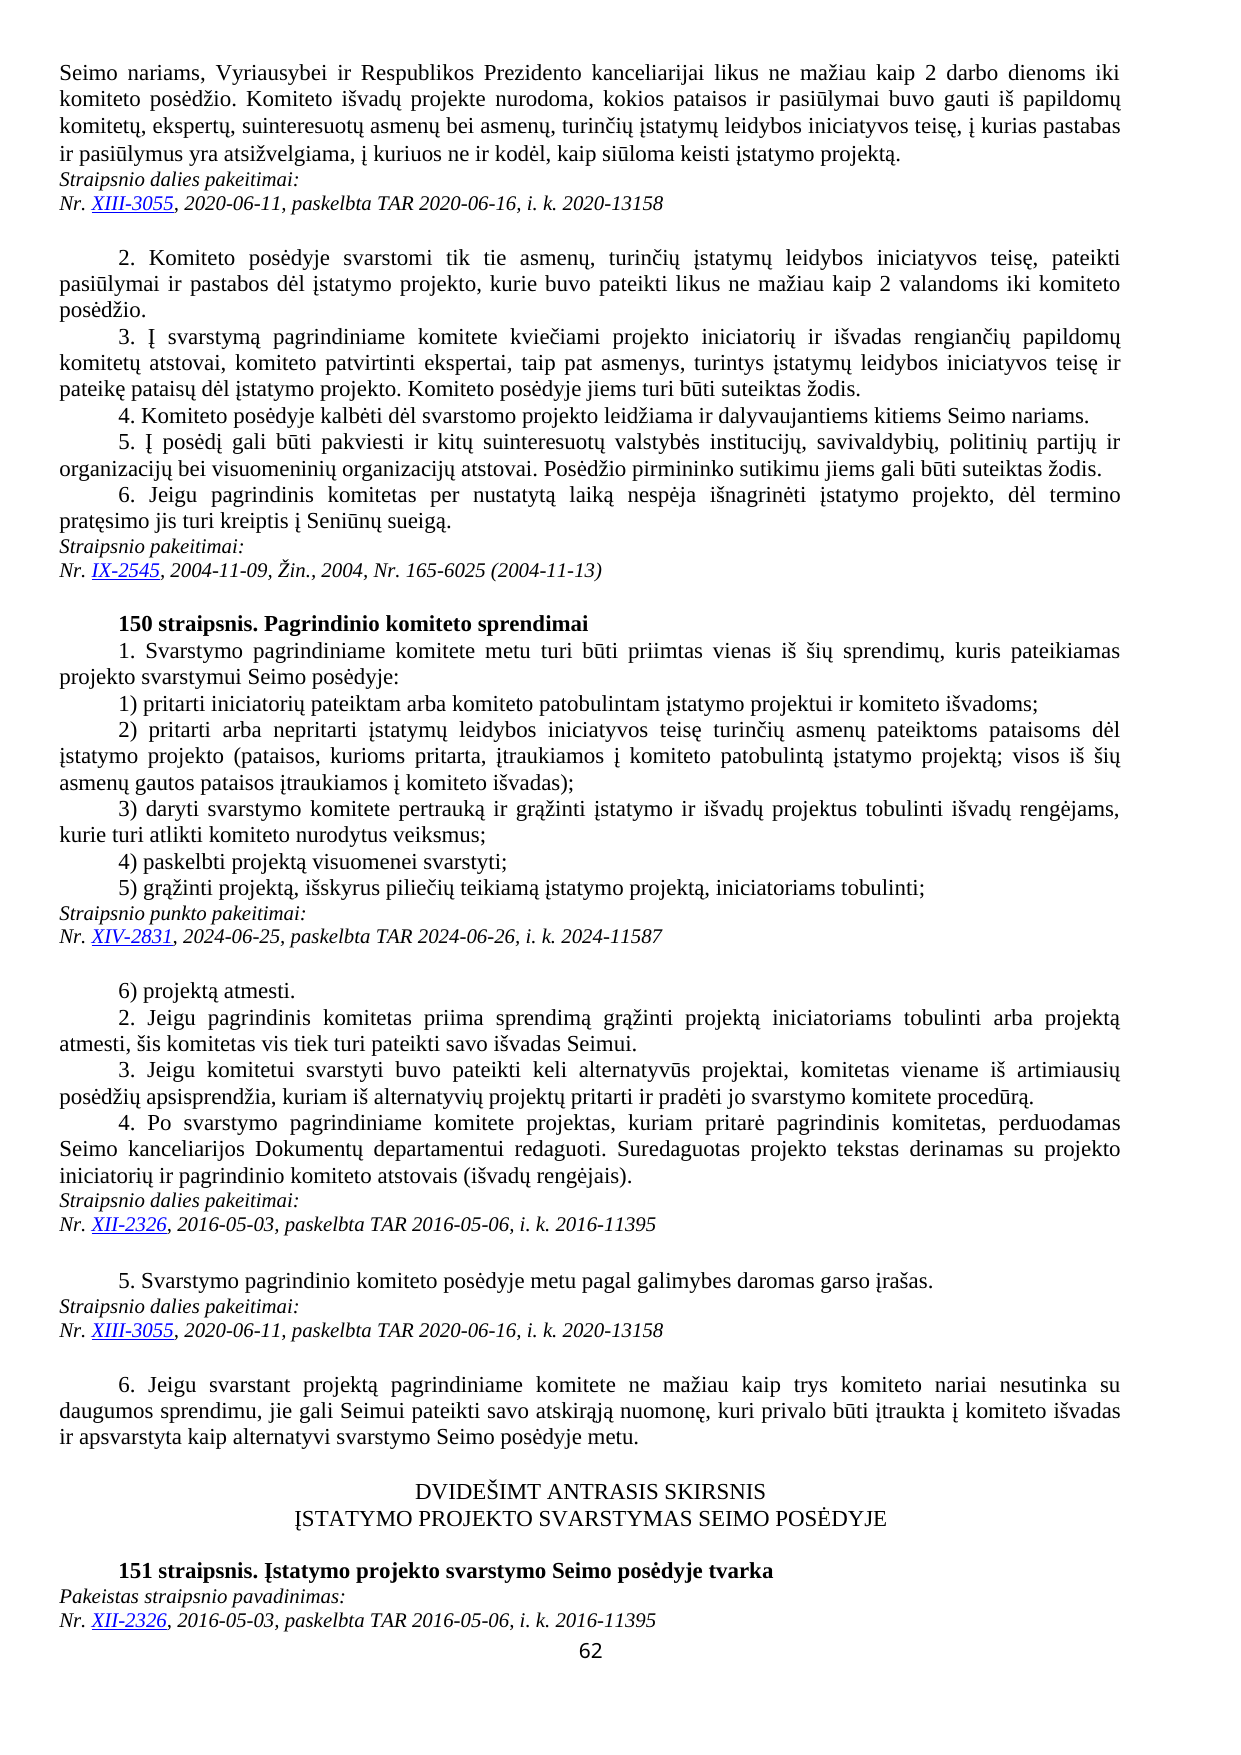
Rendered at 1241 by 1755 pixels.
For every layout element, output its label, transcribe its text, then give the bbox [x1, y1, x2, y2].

text Nr. XIII-3055, 2020-06-11, paskelbta TAR 2020-06-16, i. k. 2020-13158 [59, 1318, 1122, 1342]
text ĮSTATYMO PROJEKTO SVARSTYMAS SEIMO POSĖDYJE [59, 1505, 1122, 1531]
text 5. Svarstymo pagrindinio komiteto posėdyje metu pagal galimybes daromas garso įrašas. [59, 1265, 1122, 1294]
text Straipsnio pakeitimai: [59, 534, 1122, 558]
text 2. Komiteto posėdyje svarstomi tik tie asmenų, turinčių įstatymų leidybos iniciatyvos teisę, pateikti pasiūlymai ir pastabos dėl įstatymo projekto, kurie buvo pateikti likus ne mažiau kaip 2 valandoms iki komiteto posėdžio. [59, 244, 1122, 323]
text 6. Jeigu pagrindinis komitetas per nustatytą laiką nespėja išnagrinėti įstatymo projekto, dėl termino pratęsimo jis turi kreiptis į Seniūnų sueigą. [59, 481, 1122, 534]
text 2) pritarti arba nepritarti įstatymų leidybos iniciatyvos teisę turinčių asmenų pateiktoms pataisoms dėl įstatymo projekto (pataisos, kurioms pritarta, įtraukiamos į komiteto patobulintą įstatymo projektą; visos iš šių asmenų gautos pataisos įtraukiamos į komiteto išvadas); [59, 716, 1122, 795]
text DVIDEŠIMT ANTRASIS SKIRSNIS [59, 1478, 1122, 1505]
text Straipsnio dalies pakeitimai: [59, 1188, 1122, 1212]
text Nr. XIV-2831, 2024-06-25, paskelbta TAR 2024-06-26, i. k. 2024-11587 [59, 924, 1122, 948]
text 2. Jeigu pagrindinis komitetas priima sprendimą grąžinti projektą iniciatoriams tobulinti arba projektą atmesti, šis komitetas vis tiek turi pateikti savo išvadas Seimui. [59, 1004, 1122, 1056]
text 3. Į svarstymą pagrindiniame komitete kviečiami projekto iniciatorių ir išvadas rengiančių papildomų komitetų atstovai, komiteto patvirtinti ekspertai, taip pat asmenys, turintys įstatymų leidybos iniciatyvos teisę ir pateikę pataisų dėl įstatymo projekto. Komiteto posėdyje jiems turi būti suteiktas žodis. [59, 323, 1122, 402]
text 4. Komiteto posėdyje kalbėti dėl svarstomo projekto leidžiama ir dalyvaujantiems kitiems Seimo nariams. [59, 402, 1122, 428]
text Nr. XIII-3055, 2020-06-11, paskelbta TAR 2020-06-16, i. k. 2020-13158 [59, 191, 1122, 215]
text Nr. XII-2326, 2016-05-03, paskelbta TAR 2016-05-06, i. k. 2016-11395 [59, 1212, 1122, 1236]
text Pakeistas straipsnio pavadinimas: [59, 1584, 1122, 1608]
text 1. Svarstymo pagrindiniame komitete metu turi būti priimtas vienas iš šių sprendimų, kuris pateikiamas projekto svarstymui Seimo posėdyje: [59, 637, 1122, 689]
text Straipsnio dalies pakeitimai: [59, 167, 1122, 191]
text Straipsnio punkto pakeitimai: [59, 900, 1122, 924]
text 3) daryti svarstymo komitete pertrauką ir grąžinti įstatymo ir išvadų projektus tobulinti išvadų rengėjams, kurie turi atlikti komiteto nurodytus veiksmus; [59, 795, 1122, 848]
text 6. Jeigu svarstant projektą pagrindiniame komitete ne mažiau kaip trys komiteto nariai nesutinka su daugumos sprendimu, jie gali Seimui pateikti savo atskirąją nuomonę, kuri privalo būti įtraukta į komiteto išvadas ir apsvarstyta kaip alternatyvi svarstymo Seimo posėdyje metu. [59, 1371, 1122, 1450]
text 150 straipsnis. Pagrindinio komiteto sprendimai [59, 611, 1122, 637]
text Straipsnio dalies pakeitimai: [59, 1294, 1122, 1318]
text 5. Į posėdį gali būti pakviesti ir kitų suinteresuotų valstybės institucijų, savivaldybių, politinių partijų ir organizacijų bei visuomeninių organizacijų atstovai. Posėdžio pirmininko sutikimu jiems gali būti suteiktas žodis. [59, 428, 1122, 481]
text 3. Jeigu komitetui svarstyti buvo pateikti keli alternatyvūs projektai, komitetas viename iš artimiausių posėdžių apsisprendžia, kuriam iš alternatyvių projektų pritarti ir pradėti jo svarstymo komitete procedūrą. [59, 1056, 1122, 1109]
text 5) grąžinti projektą, išskyrus piliečių teikiamą įstatymo projektą, iniciatoriams tobulinti; [59, 874, 1122, 900]
text 4) paskelbti projektą visuomenei svarstyti; [59, 848, 1122, 874]
text 4. Po svarstymo pagrindiniame komitete projektas, kuriam pritarė pagrindinis komitetas, perduodamas Seimo kanceliarijos Dokumentų departamentui redaguoti. Suredaguotas projekto tekstas derinamas su projekto iniciatorių ir pagrindinio komiteto atstovais (išvadų rengėjais). [59, 1109, 1122, 1188]
text 151 straipsnis. Įstatymo projekto svarstymo Seimo posėdyje tvarka [59, 1557, 1122, 1584]
text Nr. XII-2326, 2016-05-03, paskelbta TAR 2016-05-06, i. k. 2016-11395 [59, 1608, 1122, 1632]
text Nr. IX-2545, 2004-11-09, Žin., 2004, Nr. 165-6025 (2004-11-13) [59, 558, 1122, 582]
text 1) pritarti iniciatorių pateiktam arba komiteto patobulintam įstatymo projektui ir komiteto išvadoms; [59, 689, 1122, 716]
text 6) projektą atmesti. [59, 977, 1122, 1004]
text Seimo nariams, Vyriausybei ir Respublikos Prezidento kanceliarijai likus ne mažiau kaip 2 darbo dienoms iki komiteto posėdžio. Komiteto išvadų projekte nurodoma, kokios pataisos ir pasiūlymai buvo gauti iš papildomų komitetų, ekspertų, suinteresuotų asmenų bei asmenų, turinčių įstatymų leidybos iniciatyvos teisę, į kurias pastabas ir pasiūlymus yra atsižvelgiama, į kuriuos ne ir kodėl, kaip siūloma keisti įstatymo projektą. [59, 59, 1122, 167]
